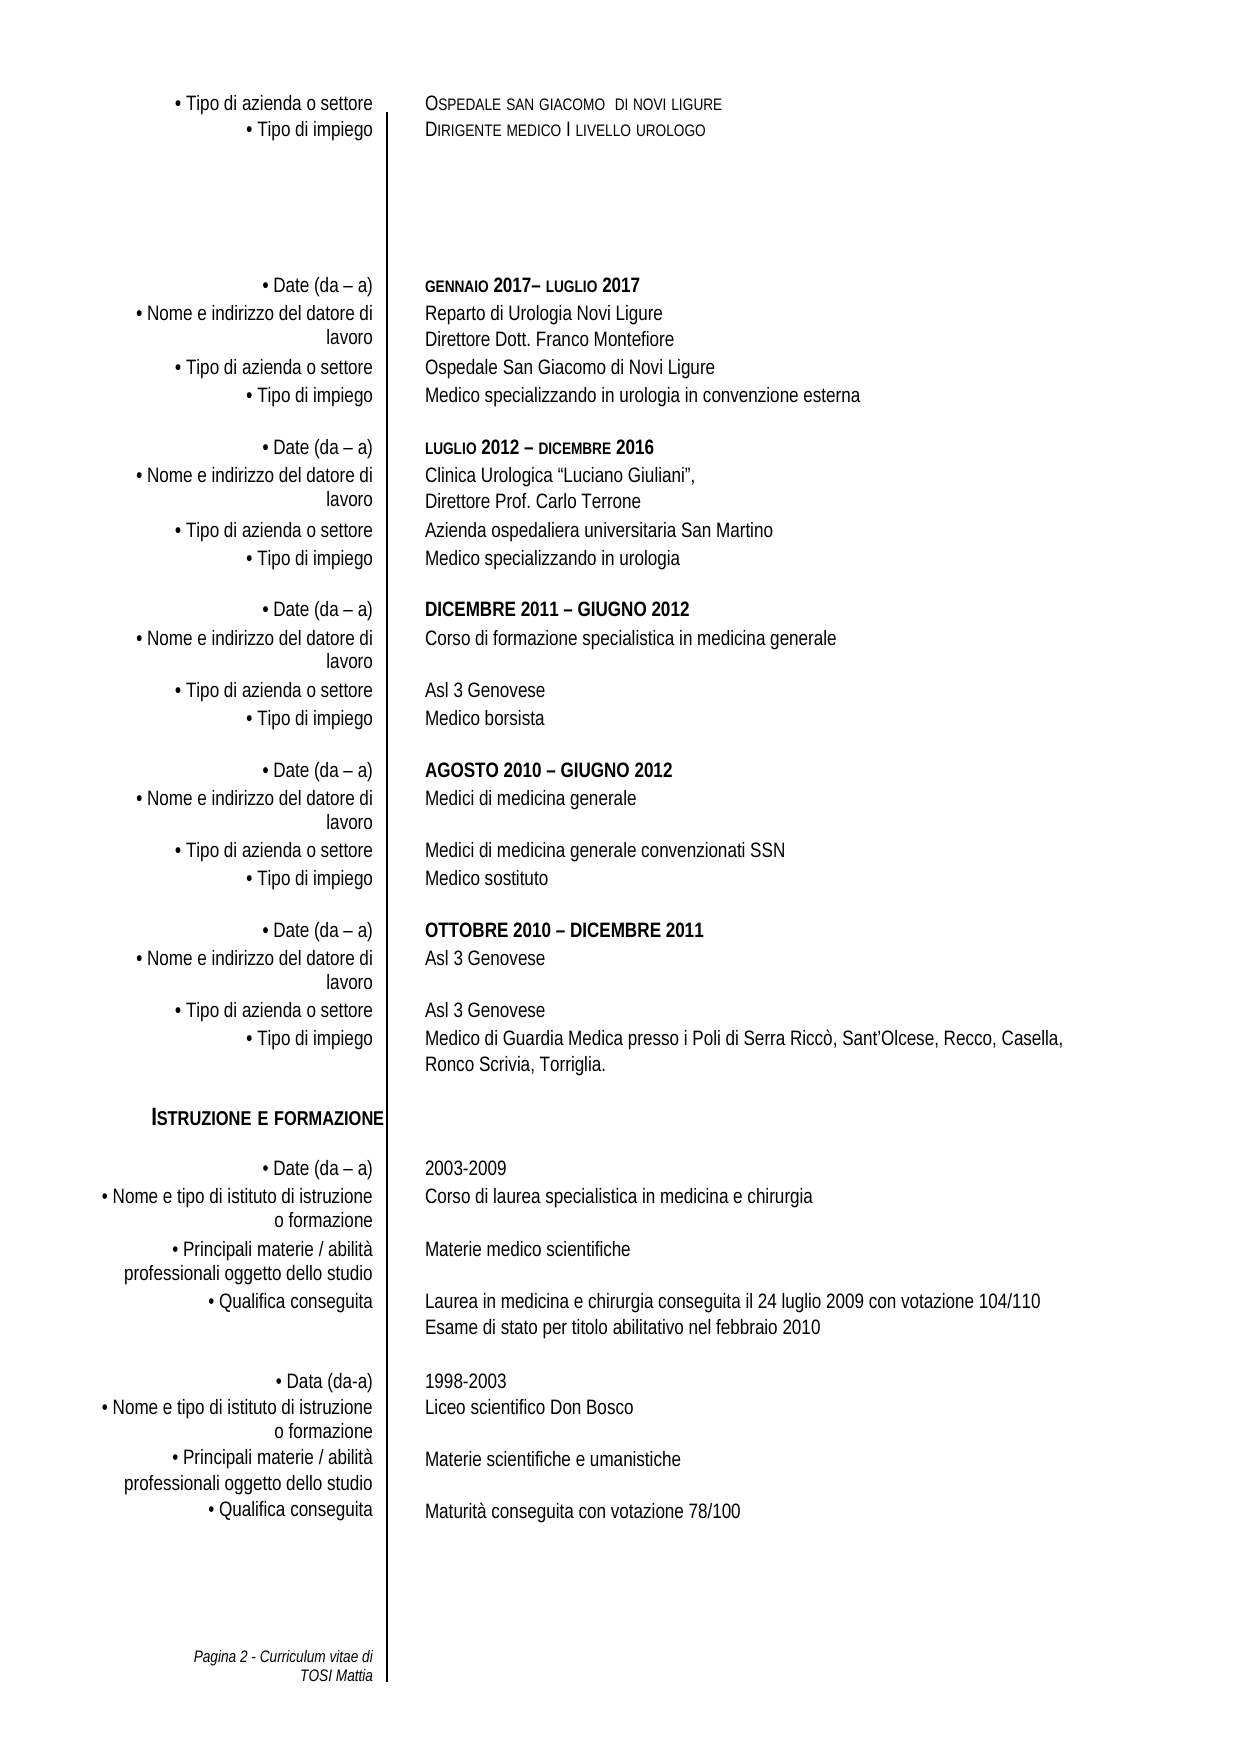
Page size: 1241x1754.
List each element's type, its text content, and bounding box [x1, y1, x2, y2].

table_cell • Tipo di azienda o settore [78, 515, 384, 543]
table_cell Medico specializzando in urologia [414, 544, 1167, 595]
table_cell Medici di medicina generale [414, 784, 1167, 836]
table_cell [388, 1235, 413, 1287]
table_cell • Nome e indirizzo del datore di lavoro [78, 299, 384, 353]
table_cell • Date (da – a) [78, 595, 384, 623]
table_cell DICEMBRE 2011 – GIUGNO 2012 [414, 595, 1167, 623]
table_cell 1998-2003 Liceo scientifico Don Bosco Materie scientifiche e umanistiche Maturità conseguita con votazione 78/100 [414, 1367, 1167, 1551]
table_cell • Tipo di impiego [78, 1024, 384, 1102]
table_cell [388, 1102, 1167, 1130]
table_cell Corso di formazione specialistica in medicina generale [414, 624, 1167, 676]
table_cell [388, 544, 413, 595]
table_cell • Nome e indirizzo del datore di lavoro [78, 784, 384, 836]
table_cell Medico borsista [414, 704, 1167, 755]
table_cell [388, 916, 413, 944]
table_header [384, 89, 413, 299]
table_cell [388, 1024, 413, 1102]
table_cell • Date (da – a) [78, 433, 384, 461]
table_cell AGOSTO 2010 – GIUGNO 2012 [414, 755, 1167, 783]
table_cell [388, 299, 413, 353]
table_cell [388, 755, 413, 783]
table_cell [388, 836, 413, 864]
table_cell [388, 944, 413, 996]
table_cell [388, 704, 413, 755]
table_cell • Date (da – a) [78, 916, 384, 944]
table_cell [388, 1287, 413, 1367]
table_cell Medico specializzando in urologia in convenzione esterna [414, 381, 1167, 433]
table_cell • Tipo di impiego [78, 544, 384, 595]
table_cell • Nome e indirizzo del datore di lavoro [78, 624, 384, 676]
table_cell • Date (da – a) [78, 755, 384, 783]
table_header [388, 1154, 413, 1182]
table_cell Asl 3 Genovese [414, 944, 1167, 996]
table_cell luglio 2012 – dicembre 2016 [414, 433, 1167, 461]
table_header 2003-2009 [414, 1154, 1167, 1182]
table_cell [388, 461, 413, 515]
table_cell [388, 996, 413, 1024]
table_cell Clinica Urologica “Luciano Giuliani”, Direttore Prof. Carlo Terrone [414, 461, 1167, 515]
table_cell • Tipo di azienda o settore [78, 836, 384, 864]
table_header • Date (da – a) [78, 1154, 384, 1182]
table_cell [388, 515, 413, 543]
table_cell • Tipo di impiego [78, 381, 384, 433]
table_header • Tipo di azienda o settore • Tipo di impiego • Date (da – a) [78, 89, 384, 299]
table_cell OTTOBRE 2010 – DICEMBRE 2011 [414, 916, 1167, 944]
table_cell [388, 433, 413, 461]
table_cell Reparto di Urologia Novi Ligure Direttore Dott. Franco Montefiore [414, 299, 1167, 353]
table_cell Corso di laurea specialistica in medicina e chirurgia [414, 1183, 1167, 1234]
table_cell • Tipo di impiego [78, 864, 384, 916]
table_cell • Principali materie / abilità professionali oggetto dello studio [78, 1235, 384, 1287]
table_cell [388, 676, 413, 704]
table_cell Medico sostituto [414, 864, 1167, 916]
table_cell • Nome e indirizzo del datore di lavoro [78, 944, 384, 996]
table_cell • Tipo di azienda o settore [78, 996, 384, 1024]
table_cell Asl 3 Genovese [414, 676, 1167, 704]
table_cell Asl 3 Genovese [414, 996, 1167, 1024]
table_cell [388, 353, 413, 381]
table_cell Ospedale San Giacomo di Novi Ligure [414, 353, 1167, 381]
table_cell Laurea in medicina e chirurgia conseguita il 24 luglio 2009 con votazione 104/110 Esame di stato per titolo abilitativo nel febbraio 2010 [414, 1287, 1167, 1367]
table_cell Medico di Guardia Medica presso i Poli di Serra Riccò, Sant’Olcese, Recco, Casella, Ronco Scrivia, Torriglia. [414, 1024, 1167, 1102]
table_cell [388, 1183, 413, 1234]
table_cell Materie medico scientifiche [414, 1235, 1167, 1287]
table_cell [388, 595, 413, 623]
table_cell [388, 864, 413, 916]
table_cell • Qualifica conseguita [78, 1287, 384, 1367]
table_cell • Tipo di azienda o settore [78, 353, 384, 381]
table_header Ospedale san giacomo di novi ligure Dirigente medico I livello urologo gennaio 2017– luglio 2017 [414, 89, 1167, 299]
table_cell [388, 624, 413, 676]
table_cell Medici di medicina generale convenzionati SSN [414, 836, 1167, 864]
table_cell [388, 784, 413, 836]
table_cell • Data (da-a) • Nome e tipo di istituto di istruzione o formazione • Principali materie / abilità professionali oggetto dello studio • Qualifica conseguita [78, 1367, 384, 1551]
table_cell [388, 1367, 413, 1551]
table_cell • Nome e indirizzo del datore di lavoro [78, 461, 384, 515]
table_cell Azienda ospedaliera universitaria San Martino [414, 515, 1167, 543]
table_cell • Tipo di impiego [78, 704, 384, 755]
table_cell [388, 381, 413, 433]
table_cell • Nome e tipo di istituto di istruzione o formazione [78, 1183, 384, 1234]
table_cell Istruzione e formazione [78, 1102, 384, 1130]
table_cell • Tipo di azienda o settore [78, 676, 384, 704]
